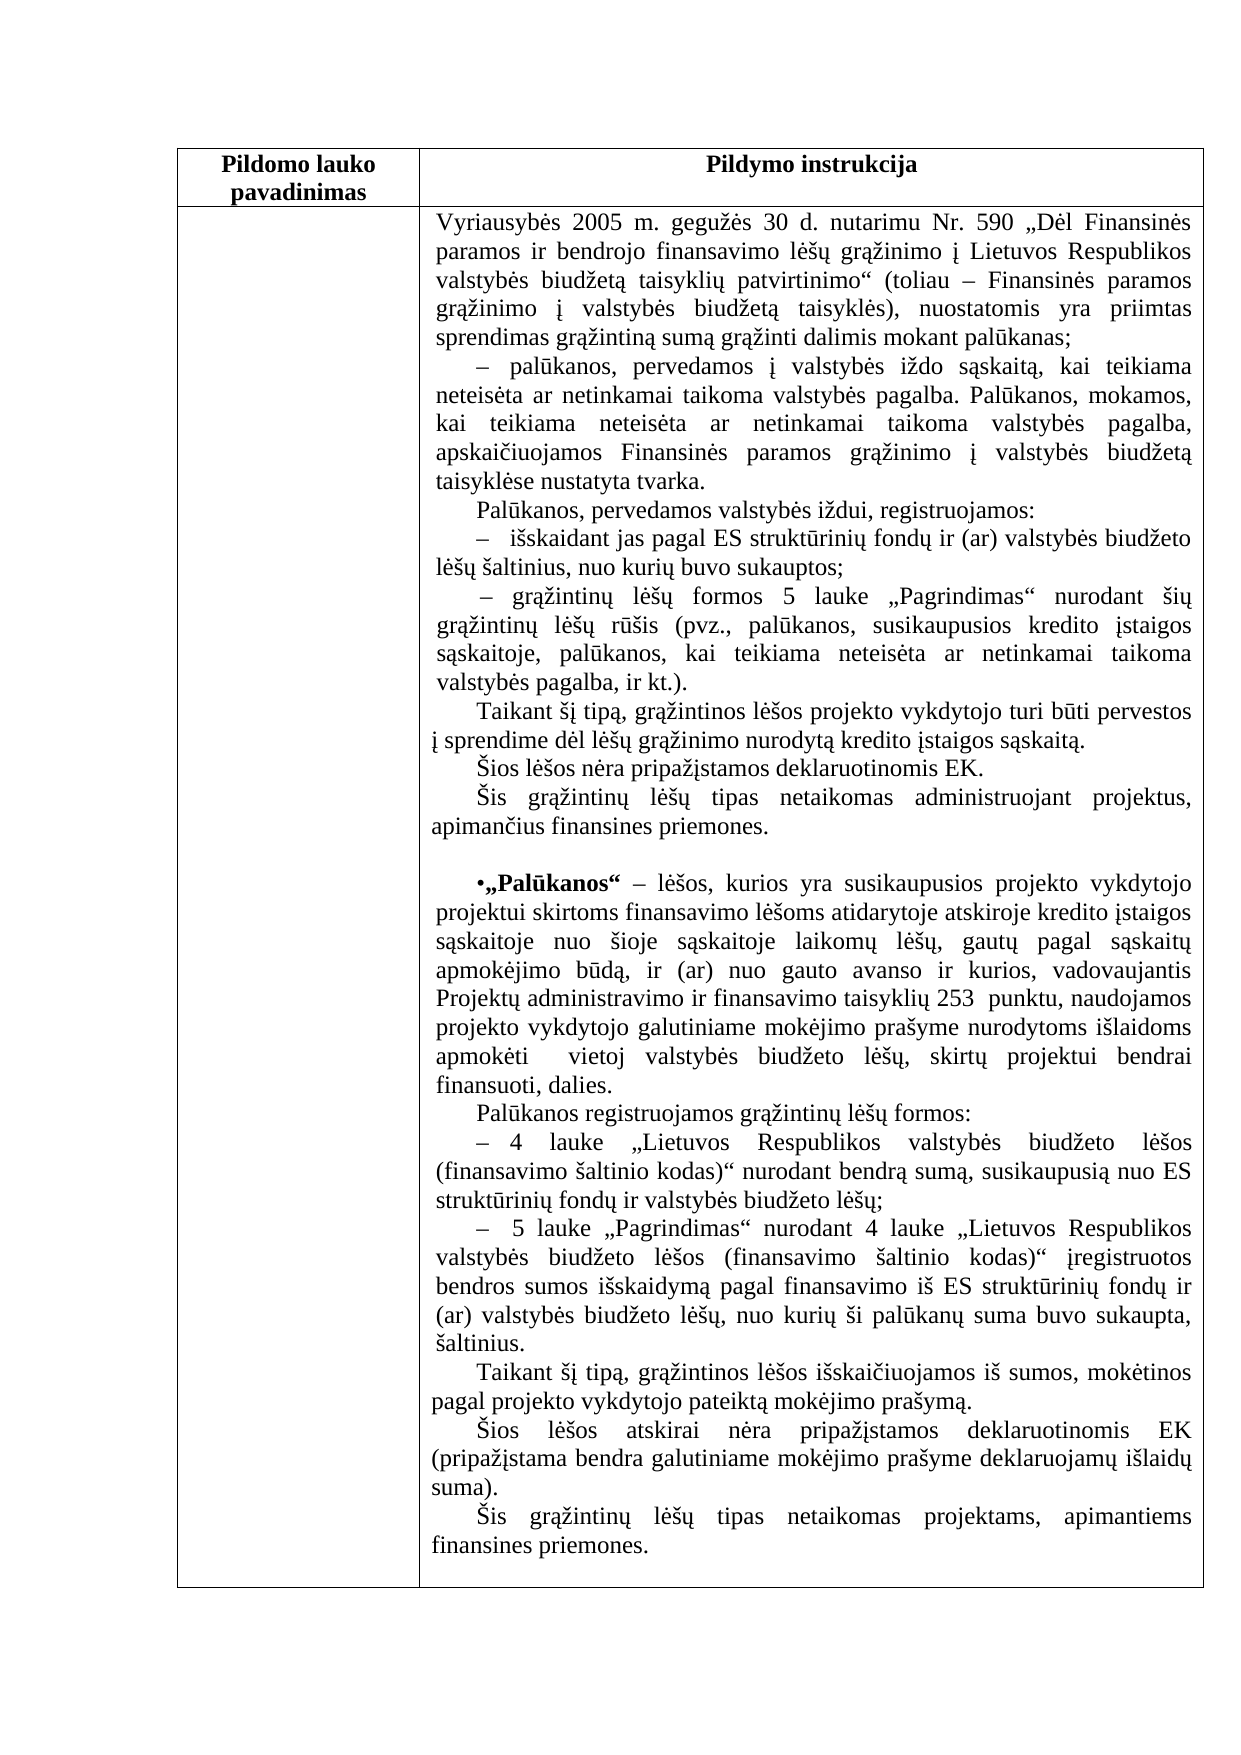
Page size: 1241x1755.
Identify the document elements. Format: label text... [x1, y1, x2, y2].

table_cell [178, 207, 419, 1587]
table_header Pildymo instrukcija [420, 149, 1203, 206]
table_cell Nurodomas grąžintinų lėšų tipas pagal pateiktą sąrašą. Vienoje formoje gali būti pažymėtas tik vienas tipas: • „Grąžinimas“ – pagal projekto fizinio rodiklio numerį išmokėtos ir kai įgyvendinamos techninės paramos priemonės, išskyrus atvejus, kai techninės paramos priemonės įgyvendinamos visuotinės dotacijos būdu, pripažintos deklaruotinomis EK projekto lėšos (toliau – išmokėtos projekto lėšos), kurias projekto vykdytojas turi grąžinti pagal sprendimą dėl lėšų grąžinimo, kuris priimamas vadovaujantis teisės aktais, nurodytais taisyklių 6 punkte, išskyrus avanso grąžinimą, panaikintas lėšas, grąžinamosios subsidijos grąžinamas lėšas ir grąžinimą dėl investicijų tęstinumo reikalavimų neįvykdymo. Grąžinimas registruojamas pagal visus sutartyje numatytus projekto finansavimo šaltinius, atsižvelgiant į sutartyje nustatytą projekto finansuojamąją dalį proporcingai sutartyje numatytiems projekto finansavimo šaltiniams. Pagrįstais atvejais, išskyrus atvejus, kai įgyvendinamos finansinės priemonės, lėšų grąžinimą galima registruoti ne pagal visus sutartyje numatytus projekto finansavimo šaltinius ir (arba) neatsižvelgiant į sutartyje nustatytą projekto finansuojamąją dalį, prieš tai gavus tvirtinančiosios institucijos pritarimą. Jei nustatytos netinkamos finansuoti išlaidos, kurios turi būti grąžintos institucijai priėmus sprendimą dėl lėšų grąžinimo, pagal grąžintinų lėšų tipą „Grąžinimas“ registruojamos ne pagal visus sutartyje numatytus projekto finansavimo šaltinius, grąžintinų lėšų formos 5 lauke „Pagrindimas“ nurodomas dokumentas, kuriame pateikiamas tvirtinančiosios institucijos pritarimas, įrašomas šio dokumento numeris (jei taikoma) ir data. Įgyvendinant finansines priemones grąžinimas registruojamas pagal visus projekto finansavimo šaltinius, nurodytus finansavimo sutartyje. Grąžintinos lėšos pripažįstamos deklaruotinomis EK, kai institucija priima sprendimą dėl lėšų grąžinimo, nelaukdama faktinio lėšų grąžinimo iš projekto vykdytojo. Tuo atveju, kai grąžintinos lėšos yra susijusios su nepripažintomis deklaruotinomis EK išlaidomis, kurios dėl tam tikrų aplinkybių nebus pripažintos deklaruotinomis, tokios grąžintinos lėšos nėra pripažįstamos deklaruotinomis EK. • „Panaikintos lėšos“ – išmokėtos projekto lėšos, kurias projekto vykdytojas turės grąžinti pagal institucijos sprendimą dėl lėšų grąžinimo, kuris priimamas vadovaujantis teisės aktais, nurodytais taisyklių 6 punkte: – dėl projekto sutarties keitimo, kuriuo mažinama projekto sutartyje nurodyta projektui skirtų finansavimo ir (ar) projekto vykdytojo, ir (ar) partnerio (-ių) nuosavų lėšų suma; – priėmus sprendimą nutraukti projekto sutartį; – EK nepritarus didelės apimties projektui arba patvirtinus didelės apimties projekto tinkamų deklaruoti EK išlaidų sumą, mažesnę už nurodytą didelės apimties projekto sutartyje. Panaikintos lėšos registruojamos: – pagal visus projekto sutartyje numatytus projekto finansavimo šaltinius, atsižvelgiant į sutartyje nustatytą skiriamų finansavimo iš ES struktūrinių fondų ir valstybės biudžeto lėšų finansuojamąją dalį proporcingai sutartyje numatytiems projekto finansavimo šaltiniams; – grąžintinų lėšų formos 5 lauke „Pagrindimas“ nurodant sprendimo priėmimo EK datą, numerį ir rašto, su kuriuo institucijoje gautas EK sprendimas, datą ir numerį, tikslinamas sumas pagal sprendimą, kai pagal 2013 m. gruodžio 17 d. Europos Parlamento ir Tarybos reglamento (ES) Nr. 1303/2013, kuriuo nustatomos Europos regioninės plėtros fondui, Europos socialiniam fondui, Sanglaudos fondui, Europos žemės ūkio fondui kaimo plėtrai ir Europos jūros reikalų ir žuvininkystės fondui bendros nuostatos ir Europos regioninės plėtros fondui, Europos socialiniam fondui, Sanglaudos fondui ir Europos jūros reikalų ir žuvininkystės fondui taikytinos bendrosios nuostatos ir panaikinamas Tarybos reglamentas (EB) Nr. 1083/2006 (OL 2013, L 347, p. 320), 102 straipsnio 4 dalį EK atsisako didelės apimties projektui (-ams) skirti finansavimą ar finansuoti dalį projekto. Šios lėšos pripažįstamos deklaruotinomis EK, kai priimamas sprendimas dėl lėšų grąžinimo nelaukiant faktinio lėšų grąžinimo iš projekto vykdytojo. • „Grąžinimas dėl investicijų tęstinumo reikalavimų neįvykdymo“ – išmokėtos projekto lėšos, kurias projekto vykdytojas privalo grąžinti, jei po projekto finansavimo pabaigos neįvykdomi investicijų tęstinumo reikalavimai, kaip nustatyta Reglamento (ES) Nr. 1303/2013 71 straipsnio 1 dalyje, pagal Projektų administravimo ir finansavimo taisyklių, patvirtintų Lietuvos Respublikos finansų ministro 2014 m. spalio 8 d. įsakymu Nr. 1K-316 „Dėl Projektų administravimo ir finansavimo taisyklių patvirtinimo“ (toliau – Projektų administravimo ir finansavimo taisyklės), 338 punktą. Grąžintinos lėšos registruojamos pagal visus sutartyje numatytus projekto finansavimo šaltinius, atsižvelgiant į sutartyje nustatytą skiriamų finansavimo iš ES struktūrinių fondų ir valstybės biudžeto lėšų finansuojamąją dalį proporcingai sutartyje numatytiems projekto finansavimo šaltiniams. Grąžintinos lėšos pripažįstamos deklaruotinomis EK, kai lėšos yra grąžintos. Šis grąžintinų lėšų tipas netaikomas įgyvendinant projektus, apimančius finansines priemones, ir iš Europos socialinio fondo bendrai finansuojamiems projektams. • „Pajamos“ – projekto vykdytojo grąžinamos gautos grynosios pajamos, nurodytos Projektų administravimo ir finansavimo taisyklių 445 ir 447 punktuose. Grynosios pajamos registruojamos pagal visus projekto sutartyje numatytus projekto finansavimo šaltinius, atsižvelgiant į sutartyje nustatytą skiriamų finansavimo iš ES struktūrinių fondų ir valstybės biudžeto lėšų finansuojamąją dalį proporcingai sutartyje numatytiems projekto finansavimo šaltiniams. Pagrįstais atvejais lėšų grąžinimą galima registruoti ne pagal visus sutartyje numatytus projekto finansavimo šaltinius ir (ar) neatsižvelgiant į sutartyje nustatytą projekto finansuojamąją dalį, prieš tai gavus tvirtinančiosios institucijos pritarimą. Registruojant šį grąžintinų lėšų tipą grąžintinų lėšų formos 5 lauke „Pagrindimas“ pateikiama nuoroda į Reglamento (ES) Nr. 1303/2013 61 straipsnį ir 65 straipsnio 8 dalį. Šios lėšos pripažįstamos deklaruotinomis EK priėmus sprendimą dėl lėšų grąžinimo, nelaukiant faktinio lėšų grąžinimo iš projekto vykdytojo. Šis grąžintinų lėšų tipas netaikomas: – projektams, kurių bendra vertė iki įvertinant pajamas neviršija 50 000 (penkiasdešimt tūkstančių) eurų; – projektams, kuriems taikoma valstybės pagalba; – techninės paramos priemonėms; – projektams, apimantiems finansines priemones; – apdovanojimams, taip pat grąžinamosioms subsidijoms, kai grąžinamos visos projekto vykdytojui išmokėtos lėšos; – projektams, kurių išlaidos finansuojamos taikant fiksuotąsias sumas, fiksuotuosius įkainius, ir bendrojo veiksmų plano projektams, jeigu juos nustatant buvo atsižvelgta į numatomas gauti grynąsias pajamas. Tipas „Pajamos“ mažina tik tinkamų deklaruoti išlaidų sumą (nemažina tinkamų finansuoti lėšų), todėl, kai dėl pajamų perskaičiavimo mažėja skiriamų finansavimo lėšų ir paaiškėja, kad jų sumokėta jau per daug, institucijos turi registruoti grąžintinas lėšas, taikydamos grąžintinų lėšų tipą „Grąžinimas“ ir pagrindimo dokumente nurodydamos „Dėl galimybės pakeisti projekto sutartį“. •„Palūkanos, pervedamos iždui“: – palūkanos, kurios yra susikaupusios projekto vykdytojo projektui skirtoms finansavimo lėšoms atidarytoje atskiroje kredito įstaigos sąskaitoje nuo šioje sąskaitoje laikomų lėšų, gautų pagal sąskaitų apmokėjimo būdą, ir (ar) nuo gauto avanso ir kurios, vadovaujantis Projektų administravimo ir finansavimo taisyklių 253 punktu, turi būti pervedamos į Lietuvos Respublikos valstybės iždo (toliau – valstybės iždas) sąskaitą; – palūkanos, pervedamos į valstybės iždo sąskaitą, kai vadovaujantis Finansinės paramos ir bendrojo finansavimo lėšų grąžinimo į Lietuvos Respublikos valstybės biudžetą taisyklių, patvirtintų Lietuvos Respublikos Vyriausybės 2005 m. gegužės 30 d. nutarimu Nr. 590 „Dėl Finansinės paramos ir bendrojo finansavimo lėšų grąžinimo į Lietuvos Respublikos valstybės biudžetą taisyklių patvirtinimo“ (toliau – Finansinės paramos grąžinimo į valstybės biudžetą taisyklės), nuostatomis yra priimtas sprendimas grąžintiną sumą grąžinti dalimis mokant palūkanas; – palūkanos, pervedamos į valstybės iždo sąskaitą, kai teikiama neteisėta ar netinkamai taikoma valstybės pagalba. Palūkanos, mokamos, kai teikiama neteisėta ar netinkamai taikoma valstybės pagalba, apskaičiuojamos Finansinės paramos grąžinimo į valstybės biudžetą taisyklėse nustatyta tvarka. Palūkanos, pervedamos valstybės iždui, registruojamos: – išskaidant jas pagal ES struktūrinių fondų ir (ar) valstybės biudžeto lėšų šaltinius, nuo kurių buvo sukauptos; – grąžintinų lėšų formos 5 lauke „Pagrindimas“ nurodant šių grąžintinų lėšų rūšis (pvz., palūkanos, susikaupusios kredito įstaigos sąskaitoje, palūkanos, kai teikiama neteisėta ar netinkamai taikoma valstybės pagalba, ir kt.). Taikant šį tipą, grąžintinos lėšos projekto vykdytojo turi būti pervestos į sprendime dėl lėšų grąžinimo nurodytą kredito įstaigos sąskaitą. Šios lėšos nėra pripažįstamos deklaruotinomis EK. Šis grąžintinų lėšų tipas netaikomas administruojant projektus, apimančius finansines priemones. •„Palūkanos“ – lėšos, kurios yra susikaupusios projekto vykdytojo projektui skirtoms finansavimo lėšoms atidarytoje atskiroje kredito įstaigos sąskaitoje nuo šioje sąskaitoje laikomų lėšų, gautų pagal sąskaitų apmokėjimo būdą, ir (ar) nuo gauto avanso ir kurios, vadovaujantis Projektų administravimo ir finansavimo taisyklių 253 punktu, naudojamos projekto vykdytojo galutiniame mokėjimo prašyme nurodytoms išlaidoms apmokėti vietoj valstybės biudžeto lėšų, skirtų projektui bendrai finansuoti, dalies. Palūkanos registruojamos grąžintinų lėšų formos: – 4 lauke „Lietuvos Respublikos valstybės biudžeto lėšos (finansavimo šaltinio kodas)“ nurodant bendrą sumą, susikaupusią nuo ES struktūrinių fondų ir valstybės biudžeto lėšų; – 5 lauke „Pagrindimas“ nurodant 4 lauke „Lietuvos Respublikos valstybės biudžeto lėšos (finansavimo šaltinio kodas)“ įregistruotos bendros sumos išskaidymą pagal finansavimo iš ES struktūrinių fondų ir (ar) valstybės biudžeto lėšų, nuo kurių ši palūkanų suma buvo sukaupta, šaltinius. Taikant šį tipą, grąžintinos lėšos išskaičiuojamos iš sumos, mokėtinos pagal projekto vykdytojo pateiktą mokėjimo prašymą. Šios lėšos atskirai nėra pripažįstamos deklaruotinomis EK (pripažįstama bendra galutiniame mokėjimo prašyme deklaruojamų išlaidų suma). Šis grąžintinų lėšų tipas netaikomas projektams, apimantiems finansines priemones. •„Avanso grąžinimas“ – grąžintinos projekto vykdytojui avansu išmokėtos lėšos. Avanso grąžinimas registruojamas pagal tuos skirto finansavimo šaltinius, pagal kuriuos buvo išmokėtas. Šios lėšos nėra pripažįstamos deklaruotinomis EK. Šis grąžintinų lėšų tipas netaikomas projektams, apimantiems finansines priemones. • „Delspinigiai“ – už kiekvieną pavėluotą grąžinti lėšas dieną susikaupusios lėšos projekto vykdytojui laiku nesugrąžinus sprendime dėl lėšų grąžinimo nurodytos lėšų sumos. Delspinigiai registruojami pagal tuos skirto finansavimo šaltinius, pagal kuriuos buvo pavėluotai grąžintos lėšos. Šios lėšos nėra pripažįstamos deklaruotinomis EK. •„Grąžinamosios subsidijos grąžinamos lėšos“ – projektui įgyvendinti skiriamos finansavimo lėšos, kurias visas arba jų dalį projekto vykdytojas privalo grąžinti institucijai priėmus sprendimą dėl lėšų grąžinimo, kai grąžintinos lėšos turi būti grąžintos ne dėl nustatytų netinkamų finansuoti išlaidų, bet projektų finansavimo sąlygų apraše ir projekto sutartyje nustatytomis sąlygomis. Šios lėšos nėra pripažįstamos deklaruotinomis EK. [420, 207, 1203, 1587]
table_header Pildomo lauko pavadinimas [178, 149, 419, 206]
